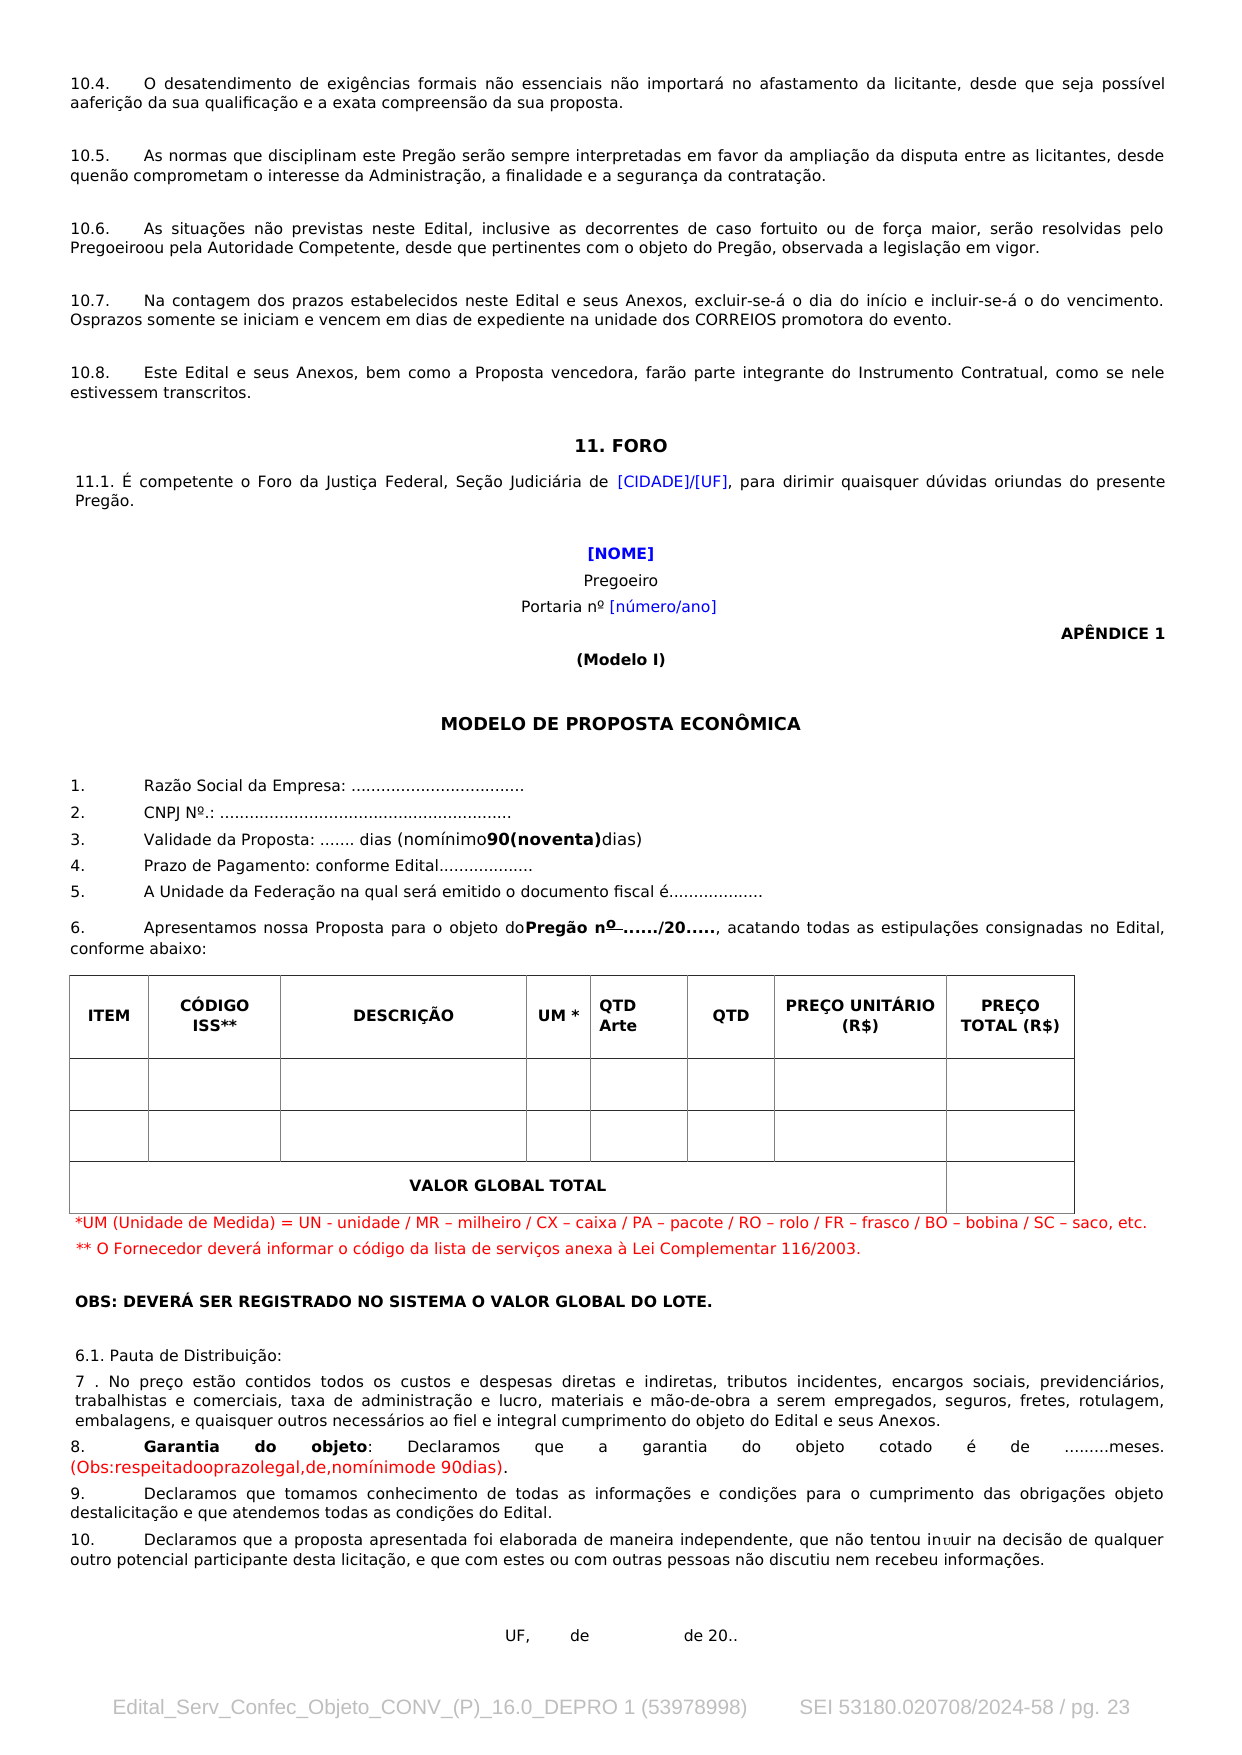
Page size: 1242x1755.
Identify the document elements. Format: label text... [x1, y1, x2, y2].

list Validade da Proposta: ....... dias (nomínimo90(noventa)dias) [70, 830, 1166, 849]
table_header PREÇO TOTAL (R$) [947, 976, 1074, 1058]
table_header DESCRIÇÃO [281, 976, 526, 1058]
text 11.1. É competente o Foro da Justiça Federal, Seção Judiciária de [CIDADE]/[UF], para dirimir quaisquer dúvidas oriundas do presente Pregão. [75, 473, 1166, 511]
subtitle MODELO DE PROPOSTA ECONÔMICA [70, 714, 1171, 735]
text *UM (Unidade de Medida) = UN - unidade / MR – milheiro / CX – caixa / PA – pacote / RO – rolo / FR – frasco / BO – bobina / SC – saco, etc. ** O Fornecedor deverá informar o código da lista de serviços anexa à Lei Complementar 116/2003. [75, 1214, 1165, 1258]
text Portaria nº [número/ano] [70, 598, 1167, 616]
table_cell [775, 1111, 946, 1161]
text OBS: DEVERÁ SER REGISTRADO NO SISTEMA O VALOR GLOBAL DO LOTE. [75, 1293, 1183, 1312]
table_cell [591, 1059, 687, 1109]
list A Unidade da Federação na qual será emitido o documento fiscal é................... [70, 883, 1166, 901]
list Apresentamos nossa Proposta para o objeto doPregão no ....../20....., acatando todas as estipulações consignadas no Edital, conforme abaixo: [70, 914, 1166, 958]
text 7 . No preço estão contidos todos os custos e despesas diretas e indiretas, tributos incidentes, encargos sociais, previdenciários, trabalhistas e comerciais, taxa de administração e lucro, materiais e mão-de-obra a serem empregados, seguros, fretes, rotulagem, embalagens, e quaisquer outros necessários ao fiel e integral cumprimento do objeto do Edital e seus Anexos. [75, 1373, 1166, 1430]
list O desatendimento de exigências formais não essenciais não importará no afastamento da licitante, desde que seja possível aaferição da sua qualificação e a exata compreensão da sua proposta. [70, 75, 1166, 113]
table_cell [774, 1162, 946, 1213]
table_cell [70, 1162, 149, 1213]
table_cell [591, 1111, 687, 1161]
table_cell [281, 1111, 526, 1161]
list Razão Social da Empresa: ................................... [70, 777, 1166, 796]
list CNPJ Nº.: ........................................................... [70, 804, 1166, 822]
table_cell [70, 1059, 148, 1109]
table_cell [149, 1111, 280, 1161]
list Este Edital e seus Anexos, bem como a Proposta vencedora, farão parte integrante do Instrumento Contratual, como se nele estivessem transcritos. [70, 364, 1166, 402]
table_cell [527, 1111, 590, 1161]
list Declaramos que tomamos conhecimento de todas as informações e condições para o cumprimento das obrigações objeto destalicitação e que atendemos todas as condições do Edital. [70, 1485, 1166, 1523]
text APÊNDICE 1 (Modelo I) [576, 625, 1183, 669]
table_header ITEM [70, 976, 148, 1058]
table_cell [149, 1162, 280, 1213]
table_cell [947, 1111, 1074, 1161]
list Prazo de Pagamento: conforme Edital................... [70, 857, 1166, 875]
text UF, de de 20.. [70, 1619, 1183, 1647]
table_header QTD Arte [591, 976, 687, 1058]
table_cell VALOR GLOBAL TOTAL [280, 1162, 687, 1213]
table_cell [281, 1059, 526, 1109]
table_cell [947, 1162, 1074, 1213]
table_cell [149, 1059, 280, 1109]
table_cell [947, 1059, 1074, 1109]
table_cell [688, 1059, 774, 1109]
table_cell [687, 1162, 774, 1213]
list Garantia do objeto: Declaramos que a garantia do objeto cotado é de .........meses. (Obs:respeitadooprazolegal,de,nomínimode 90dias). [70, 1438, 1166, 1477]
table_cell [527, 1059, 590, 1109]
list Na contagem dos prazos estabelecidos neste Edital e seus Anexos, excluir-se-á o dia do início e incluir-se-á o do vencimento. Osprazos somente se iniciam e vencem em dias de expediente na unidade dos CORREIOS promotora do evento. [70, 292, 1166, 329]
table_cell [688, 1111, 774, 1161]
table_header PREÇO UNITÁRIO (R$) [775, 976, 946, 1058]
table_cell [70, 1111, 148, 1161]
list Declaramos que a proposta apresentada foi elaborada de maneira independente, que não tentou inuir na decisão de qualquer outro potencial participante desta licitação, e que com estes ou com outras pessoas não discutiu nem recebeu informações. [70, 1531, 1166, 1569]
table_header CÓDIGO ISS** [149, 976, 280, 1058]
text 6.1. Pauta de Distribuição: [75, 1346, 1166, 1365]
table_header QTD [688, 976, 774, 1058]
text [NOME] [70, 545, 1171, 563]
table_header UM * [527, 976, 590, 1058]
table_cell [775, 1059, 946, 1109]
text Pregoeiro [70, 572, 1172, 590]
list As normas que disciplinam este Pregão serão sempre interpretadas em favor da ampliação da disputa entre as licitantes, desde quenão comprometam o interesse da Administração, a finalidade e a segurança da contratação. [70, 147, 1166, 185]
list As situações não previstas neste Edital, inclusive as decorrentes de caso fortuito ou de força maior, serão resolvidas pelo Pregoeiroou pela Autoridade Competente, desde que pertinentes com o objeto do Pregão, observada a legislação em vigor. [70, 219, 1166, 257]
subtitle 11. FORO [70, 436, 1172, 457]
